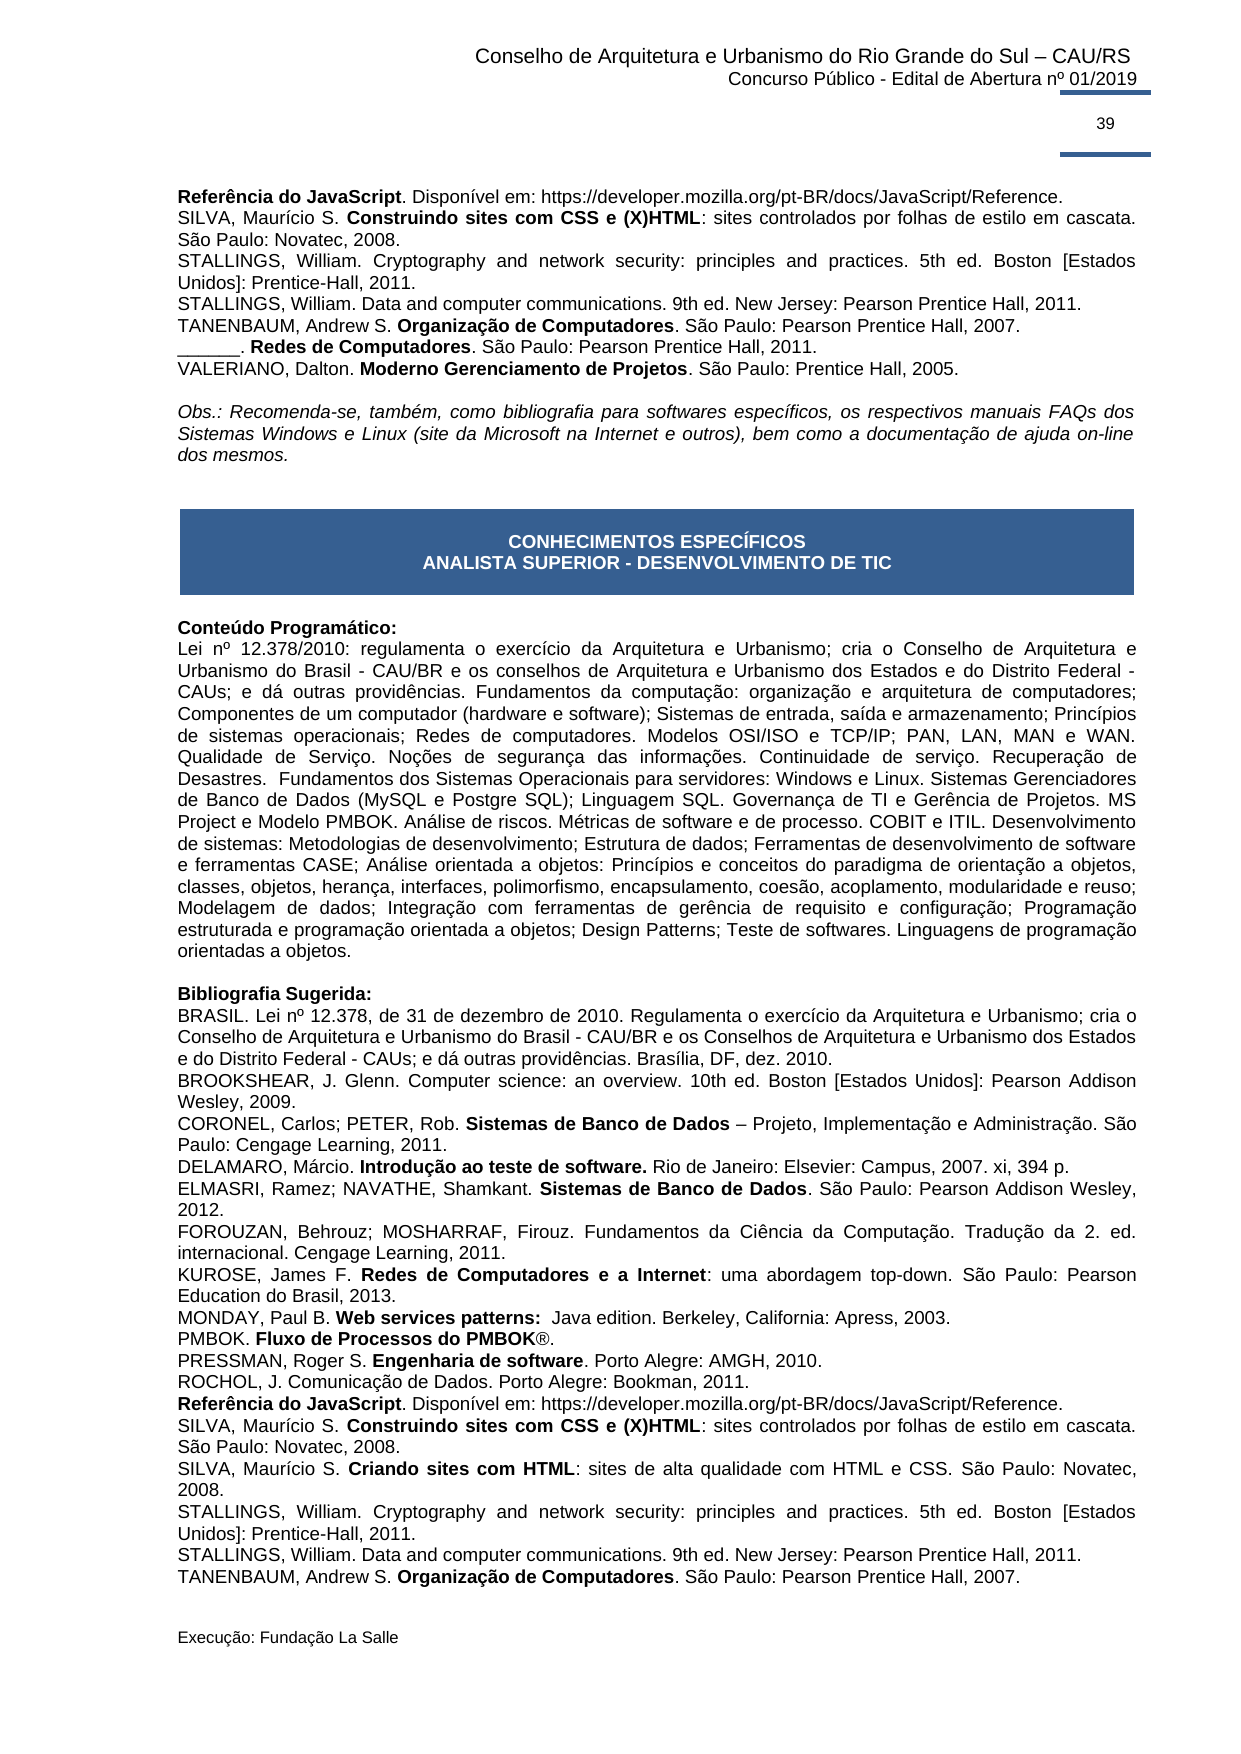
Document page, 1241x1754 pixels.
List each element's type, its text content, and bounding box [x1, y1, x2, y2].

text STALLINGS, William. Data and computer communications. 9th ed. New Jersey: Pearson Prentice Hall, 2011. [177, 293, 1137, 315]
text FOROUZAN, Behrouz; MOSHARRAF, Firouz. Fundamentos da Ciência da Computação. Tradução da 2. ed. internacional. Cengage Learning, 2011. [177, 1220, 1137, 1263]
text ROCHOL, J. Comunicação de Dados. Porto Alegre: Bookman, 2011. [177, 1371, 1137, 1393]
text Referência do JavaScript. Disponível em: https://developer.mozilla.org/pt-BR/docs/JavaScript/Reference. [177, 1393, 1137, 1414]
text TANENBAUM, Andrew S. Organização de Computadores. São Paulo: Pearson Prentice Hall, 2007. [177, 315, 1137, 336]
text SILVA, Maurício S. Construindo sites com CSS e (X)HTML: sites controlados por folhas de estilo em cascata. São Paulo: Novatec, 2008. [177, 1414, 1137, 1458]
text PRESSMAN, Roger S. Engenharia de software. Porto Alegre: AMGH, 2010. [177, 1350, 1137, 1371]
text Referência do JavaScript. Disponível em: https://developer.mozilla.org/pt-BR/docs/JavaScript/Reference. [177, 185, 1137, 207]
text BRASIL. Lei nº 12.378, de 31 de dezembro de 2010. Regulamenta o exercício da Arquitetura e Urbanismo; cria o Conselho de Arquitetura e Urbanismo do Brasil - CAU/BR e os Conselhos de Arquitetura e Urbanismo dos Estados e do Distrito Federal - CAUs; e dá outras providências. Brasília, DF, dez. 2010. [177, 1005, 1137, 1069]
text KUROSE, James F. Redes de Computadores e a Internet: uma abordagem top-down. São Paulo: Pearson Education do Brasil, 2013. [177, 1263, 1137, 1307]
text SILVA, Maurício S. Construindo sites com CSS e (X)HTML: sites controlados por folhas de estilo em cascata. São Paulo: Novatec, 2008. [177, 207, 1137, 250]
text VALERIANO, Dalton. Moderno Gerenciamento de Projetos. São Paulo: Prentice Hall, 2005. [177, 358, 1137, 379]
text TANENBAUM, Andrew S. Organização de Computadores. São Paulo: Pearson Prentice Hall, 2007. [177, 1565, 1137, 1587]
text MONDAY, Paul B. Web services patterns: Java edition. Berkeley, California: Apress, 2003. [177, 1307, 1137, 1328]
text STALLINGS, William. Cryptography and network security: principles and practices. 5th ed. Boston [Estados Unidos]: Prentice-Hall, 2011. [177, 1501, 1137, 1544]
text ______. Redes de Computadores. São Paulo: Pearson Prentice Hall, 2011. [177, 336, 1137, 358]
text Lei nº 12.378/2010: regulamenta o exercício da Arquitetura e Urbanismo; cria o Conselho de Arquitetura e Urbanismo do Brasil - CAU/BR e os conselhos de Arquitetura e Urbanismo dos Estados e do Distrito Federal - CAUs; e dá outras providências. Fundamentos da computação: organização e arquitetura de computadores; Componentes de um computador (hardware e software); Sistemas de entrada, saída e armazenamento; Princípios de sistemas operacionais; Redes de computadores. Modelos OSI/ISO e TCP/IP; PAN, LAN, MAN e WAN. Qualidade de Serviço. Noções de segurança das informações. Continuidade de serviço. Recuperação de Desastres. Fundamentos dos Sistemas Operacionais para servidores: Windows e Linux. Sistemas Gerenciadores de Banco de Dados (MySQL e Postgre SQL); Linguagem SQL. Governança de TI e Gerência de Projetos. MS Project e Modelo PMBOK. Análise de riscos. Métricas de software e de processo. COBIT e ITIL. Desenvolvimento de sistemas: Metodologias de desenvolvimento; Estrutura de dados; Ferramentas de desenvolvimento de software e ferramentas CASE; Análise orientada a objetos: Princípios e conceitos do paradigma de orientação a objetos, classes, objetos, herança, interfaces, polimorfismo, encapsulamento, coesão, acoplamento, modularidade e reuso; Modelagem de dados; Integração com ferramentas de gerência de requisito e configuração; Programação estruturada e programação orientada a objetos; Design Patterns; Teste de softwares. Linguagens de programação orientadas a objetos. [177, 638, 1137, 962]
text BROOKSHEAR, J. Glenn. Computer science: an overview. 10th ed. Boston [Estados Unidos]: Pearson Addison Wesley, 2009. [177, 1069, 1137, 1113]
text Bibliografia Sugerida: [177, 983, 1137, 1005]
text Conteúdo Programático: [177, 617, 1137, 638]
text DELAMARO, Márcio. Introdução ao teste de software. Rio de Janeiro: Elsevier: Campus, 2007. xi, 394 p. [177, 1156, 1137, 1177]
table_header CONHECIMENTOS ESPECÍFICOS ANALISTA SUPERIOR - DESENVOLVIMENTO DE TIC [180, 509, 1134, 595]
text CORONEL, Carlos; PETER, Rob. Sistemas de Banco de Dados – Projeto, Implementação e Administração. São Paulo: Cengage Learning, 2011. [177, 1113, 1137, 1156]
text PMBOK. Fluxo de Processos do PMBOK®. [177, 1328, 1137, 1350]
text STALLINGS, William. Cryptography and network security: principles and practices. 5th ed. Boston [Estados Unidos]: Prentice-Hall, 2011. [177, 250, 1137, 293]
text ELMASRI, Ramez; NAVATHE, Shamkant. Sistemas de Banco de Dados. São Paulo: Pearson Addison Wesley, 2012. [177, 1177, 1137, 1220]
text STALLINGS, William. Data and computer communications. 9th ed. New Jersey: Pearson Prentice Hall, 2011. [177, 1544, 1137, 1565]
text Obs.: Recomenda-se, também, como bibliografia para softwares específicos, os respectivos manuais FAQs dos Sistemas Windows e Linux (site da Microsoft na Internet e outros), bem como a documentação de ajuda on-line dos mesmos. [177, 401, 1137, 466]
text SILVA, Maurício S. Criando sites com HTML: sites de alta qualidade com HTML e CSS. São Paulo: Novatec, 2008. [177, 1458, 1137, 1501]
